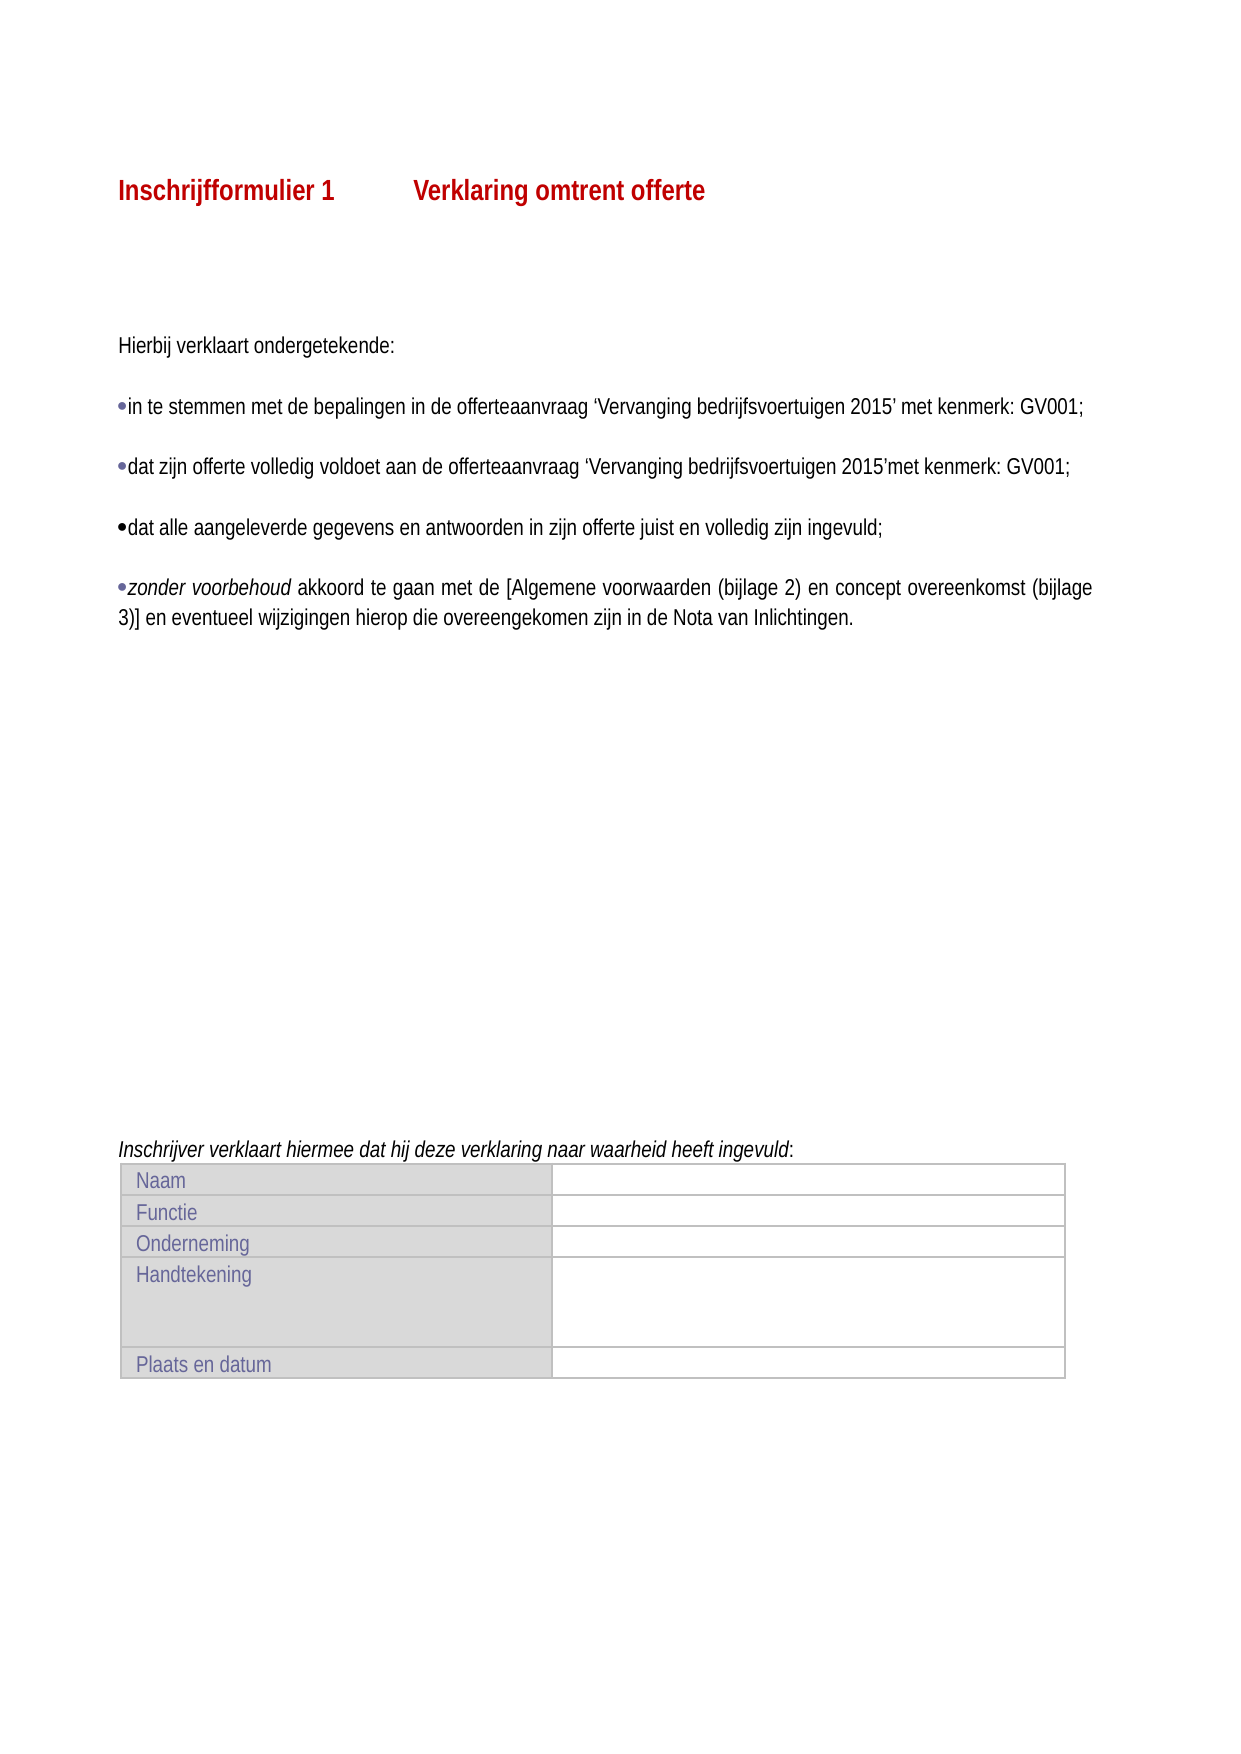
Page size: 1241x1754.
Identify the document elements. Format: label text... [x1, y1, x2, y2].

table_cell Handtekening [122, 1258, 551, 1346]
text Inschrijver verklaart hiermee dat hij deze verklaring naar waarheid heeft ingevuld: [118, 1133, 1092, 1162]
table_header Naam [122, 1165, 551, 1194]
table_cell Functie [122, 1196, 551, 1225]
table_cell [553, 1196, 1064, 1225]
table_cell [553, 1348, 1064, 1377]
table_cell Plaats en datum [122, 1348, 551, 1377]
table_header [553, 1165, 1064, 1194]
list zonder voorbehoud akkoord te gaan met de [Algemene voorwaarden (bijlage 2) en concept overeenkomst (bijlage 3)] en eventueel wijzigingen hierop die overeengekomen zijn in de Nota van Inlichtingen. [118, 574, 1092, 630]
list dat zijn offerte volledig voldoet aan de offerteaanvraag ‘Vervanging bedrijfsvoertuigen 2015’met kenmerk: GV001; [118, 453, 1092, 479]
list dat alle aangeleverde gegevens en antwoorden in zijn offerte juist en volledig zijn ingevuld; [118, 513, 1092, 540]
table_cell Onderneming [122, 1227, 551, 1256]
table_cell [553, 1227, 1064, 1256]
text Inschrijfformulier 1 Verklaring omtrent offerte [118, 173, 1092, 206]
text Hierbij verklaart ondergetekende: [118, 332, 1092, 358]
list in te stemmen met de bepalingen in de offerteaanvraag ‘Vervanging bedrijfsvoertuigen 2015’ met kenmerk: GV001; [118, 393, 1092, 419]
table_cell [553, 1258, 1064, 1346]
